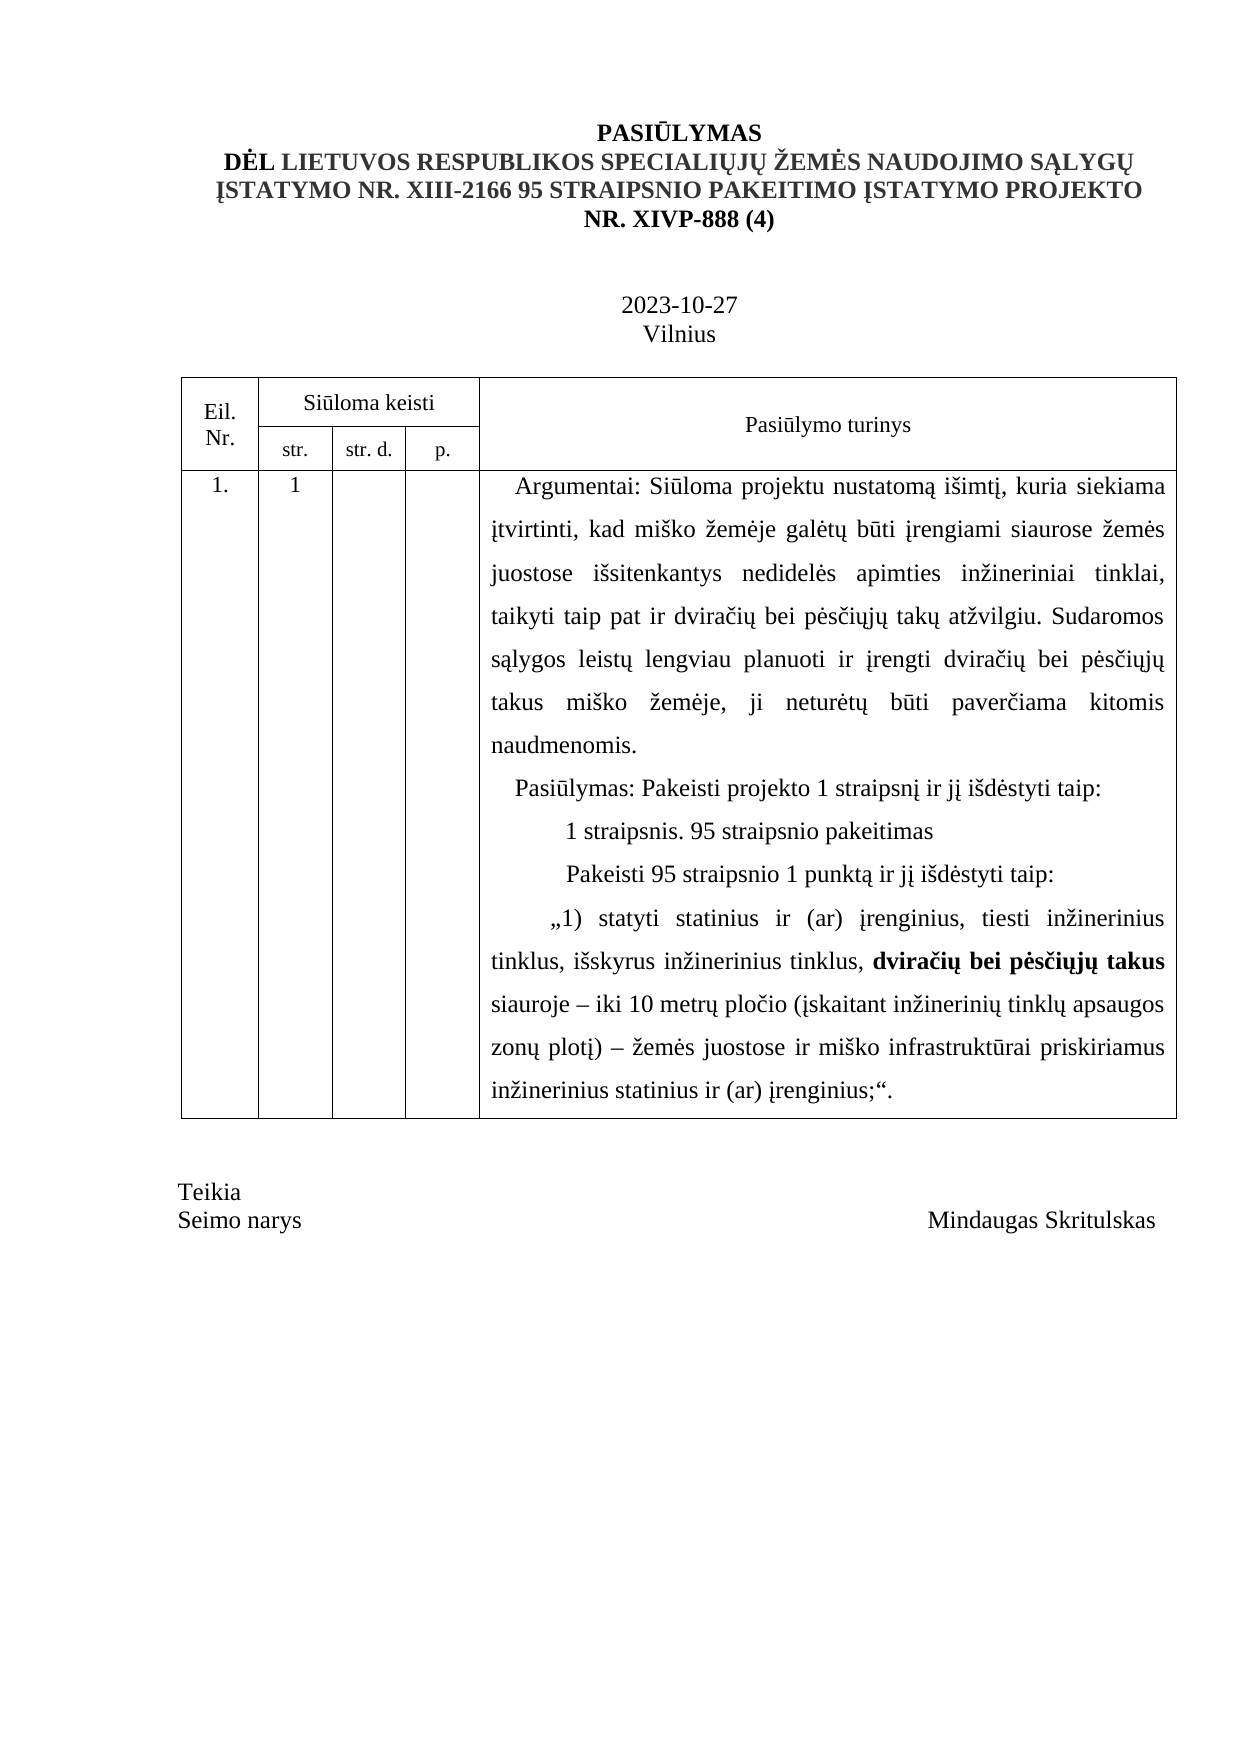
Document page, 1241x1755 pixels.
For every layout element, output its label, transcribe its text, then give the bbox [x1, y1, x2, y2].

text Seimo narys (Parašas) Mindaugas Skritulskas [177, 1206, 1181, 1234]
table_cell [406, 471, 479, 1118]
text 2023-10-27 [177, 291, 1181, 319]
table_cell str. d. [333, 427, 405, 470]
table_cell 1 [259, 471, 332, 1118]
text Teikia [177, 1177, 1181, 1206]
text PASIŪLYMAS [177, 118, 1181, 147]
table_cell [333, 471, 405, 1118]
table_cell 1. [182, 471, 258, 1118]
text Vilnius [177, 319, 1181, 348]
table_header Pasiūlymo turinys [480, 378, 1176, 470]
table_header Siūloma keisti [259, 378, 479, 426]
table_cell Argumentai: Siūloma projektu nustatomą išimtį, kuria siekiama įtvirtinti, kad miško žemėje galėtų būti įrengiami siaurose žemės juostose išsitenkantys nedidelės apimties inžineriniai tinklai, taikyti taip pat ir dviračių bei pėsčiųjų takų atžvilgiu. Sudaromos sąlygos leistų lengviau planuoti ir įrengti dviračių bei pėsčiųjų takus miško žemėje, ji neturėtų būti paverčiama kitomis naudmenomis. Pasiūlymas: Pakeisti projekto 1 straipsnį ir jį išdėstyti taip: 1 straipsnis. 95 straipsnio pakeitimas Pakeisti 95 straipsnio 1 punktą ir jį išdėstyti taip: „1) statyti statinius ir (ar) įrenginius, tiesti inžinerinius tinklus, išskyrus inžinerinius tinklus, dviračių bei pėsčiųjų takus siauroje – iki 10 metrų pločio (įskaitant inžinerinių tinklų apsaugos zonų plotį) – žemės juostose ir miško infrastruktūrai priskiriamus inžinerinius statinius ir (ar) įrenginius;“. [480, 471, 1176, 1118]
table_cell p. [406, 427, 479, 470]
table_cell str. [259, 427, 332, 470]
table_header Eil. Nr. [182, 378, 258, 470]
text DĖL LIETUVOS RESPUBLIKOS SPECIALIŲJŲ ŽEMĖS NAUDOJIMO SĄLYGŲ ĮSTATYMO NR. XIII-2166 95 STRAIPSNIO PAKEITIMO ĮSTATYMO PROJEKTO NR. XIVP-888 (4) [177, 147, 1181, 233]
